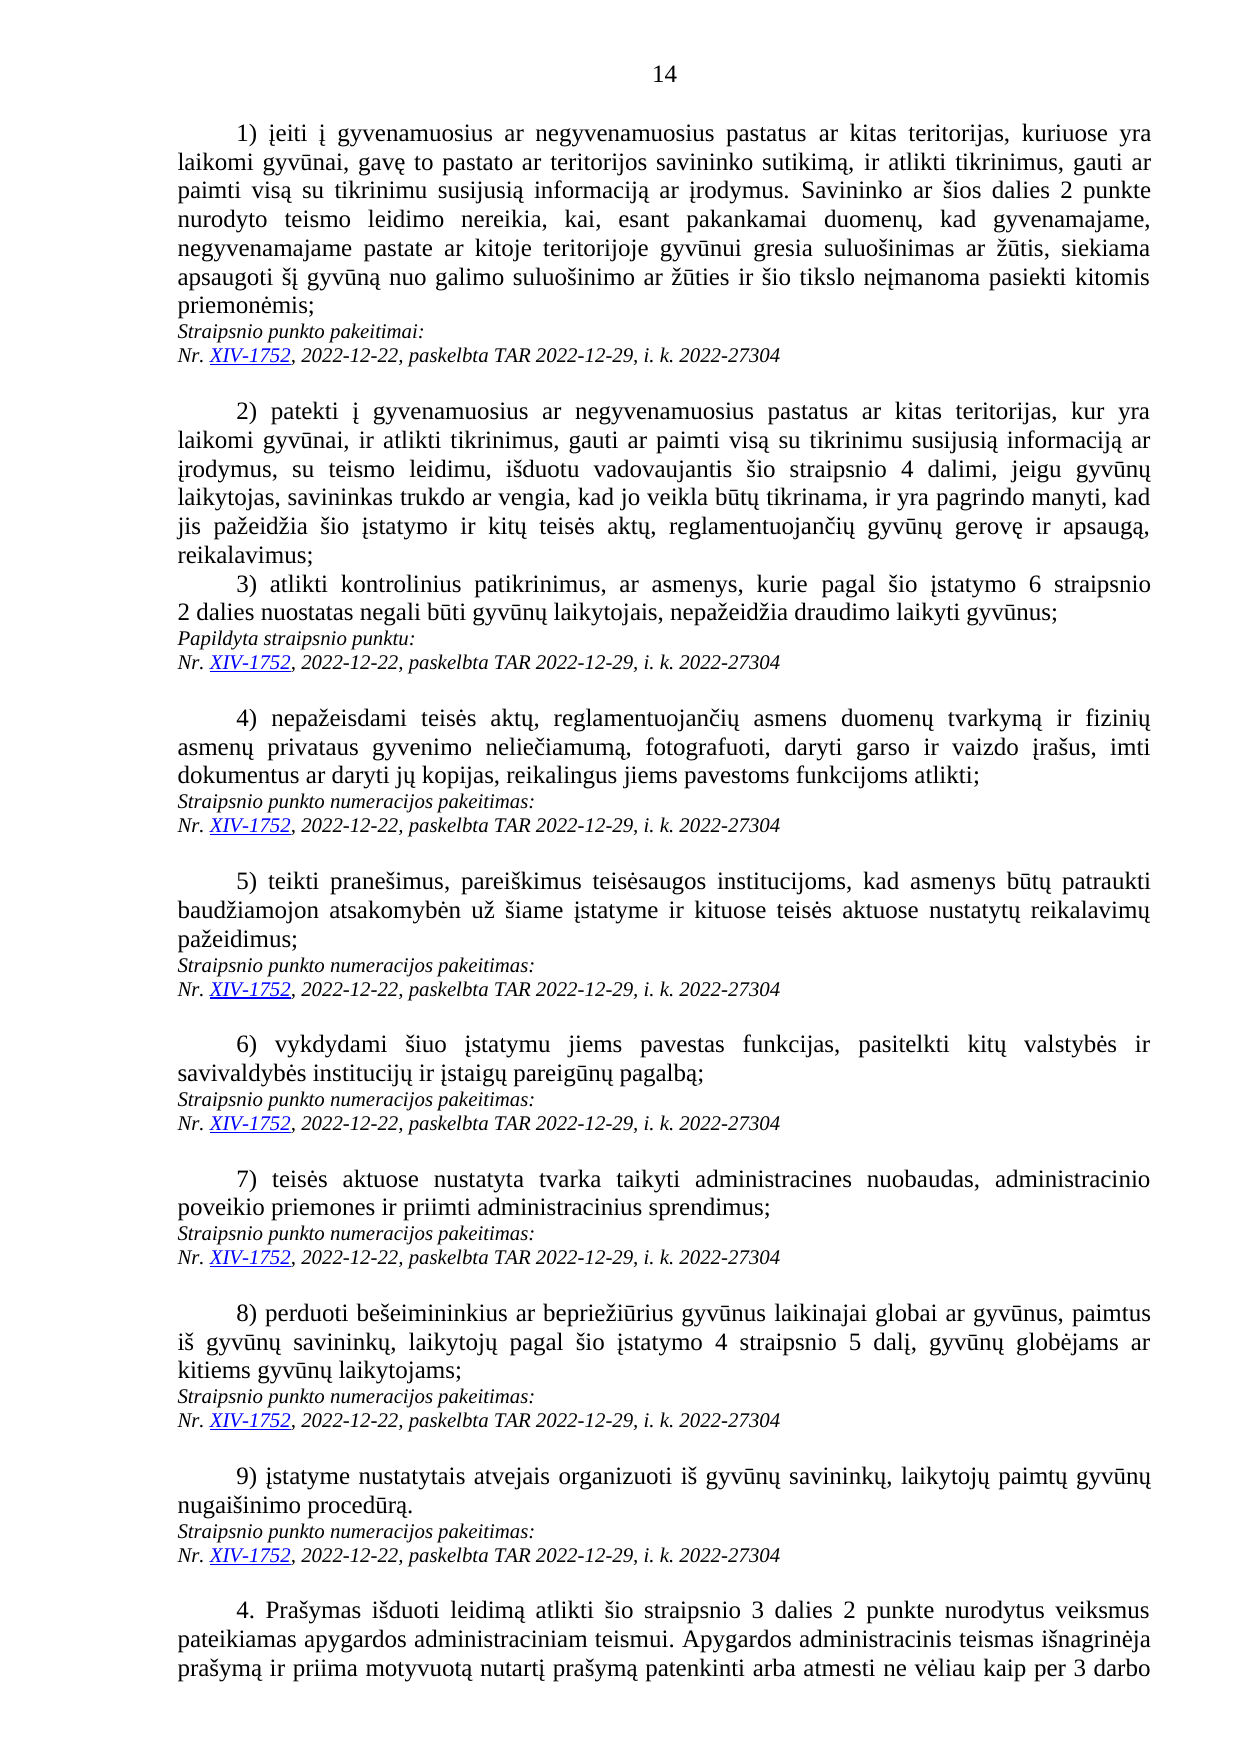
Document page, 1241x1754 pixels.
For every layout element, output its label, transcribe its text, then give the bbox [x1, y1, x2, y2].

text Nr. XIV-1752, 2022-12-22, paskelbta TAR 2022-12-29, i. k. 2022-27304 [177, 1408, 1152, 1432]
text Nr. XIV-1752, 2022-12-22, paskelbta TAR 2022-12-29, i. k. 2022-27304 [177, 1543, 1152, 1567]
text 1) įeiti į gyvenamuosius ar negyvenamuosius pastatus ar kitas teritorijas, kuriuose yra laikomi gyvūnai, gavę to pastato ar teritorijos savininko sutikimą, ir atlikti tikrinimus, gauti ar paimti visą su tikrinimu susijusią informaciją ar įrodymus. Savininko ar šios dalies 2 punkte nurodyto teismo leidimo nereikia, kai, esant pakankamai duomenų, kad gyvenamajame, negyvenamajame pastate ar kitoje teritorijoje gyvūnui gresia suluošinimas ar žūtis, siekiama apsaugoti šį gyvūną nuo galimo suluošinimo ar žūties ir šio tikslo neįmanoma pasiekti kitomis priemonėmis; [177, 118, 1152, 319]
text Straipsnio punkto numeracijos pakeitimas: [177, 789, 1152, 813]
text Straipsnio punkto numeracijos pakeitimas: [177, 1384, 1152, 1408]
text 4) nepažeisdami teisės aktų, reglamentuojančių asmens duomenų tvarkymą ir fizinių asmenų privataus gyvenimo neliečiamumą, fotografuoti, daryti garso ir vaizdo įrašus, imti dokumentus ar daryti jų kopijas, reikalingus jiems pavestoms funkcijoms atlikti; [177, 703, 1152, 789]
text Straipsnio punkto numeracijos pakeitimas: [177, 1087, 1152, 1111]
text Nr. XIV-1752, 2022-12-22, paskelbta TAR 2022-12-29, i. k. 2022-27304 [177, 650, 1152, 674]
text Straipsnio punkto pakeitimai: [177, 319, 1152, 343]
text 8) perduoti bešeimininkius ar bepriežiūrius gyvūnus laikinajai globai ar gyvūnus, paimtus iš gyvūnų savininkų, laikytojų pagal šio įstatymo 4 straipsnio 5 dalį, gyvūnų globėjams ar kitiems gyvūnų laikytojams; [177, 1298, 1152, 1384]
text 2) patekti į gyvenamuosius ar negyvenamuosius pastatus ar kitas teritorijas, kur yra laikomi gyvūnai, ir atlikti tikrinimus, gauti ar paimti visą su tikrinimu susijusią informaciją ar įrodymus, su teismo leidimu, išduotu vadovaujantis šio straipsnio 4 dalimi, jeigu gyvūnų laikytojas, savininkas trukdo ar vengia, kad jo veikla būtų tikrinama, ir yra pagrindo manyti, kad jis pažeidžia šio įstatymo ir kitų teisės aktų, reglamentuojančių gyvūnų gerovę ir apsaugą, reikalavimus; [177, 396, 1152, 569]
text 6) vykdydami šiuo įstatymu jiems pavestas funkcijas, pasitelkti kitų valstybės ir savivaldybės institucijų ir įstaigų pareigūnų pagalbą; [177, 1029, 1152, 1087]
text 7) teisės aktuose nustatyta tvarka taikyti administracines nuobaudas, administracinio poveikio priemones ir priimti administracinius sprendimus; [177, 1164, 1152, 1221]
text Nr. XIV-1752, 2022-12-22, paskelbta TAR 2022-12-29, i. k. 2022-27304 [177, 343, 1152, 367]
text Straipsnio punkto numeracijos pakeitimas: [177, 1519, 1152, 1543]
text Straipsnio punkto numeracijos pakeitimas: [177, 952, 1152, 977]
text Papildyta straipsnio punktu: [177, 626, 1152, 650]
text Nr. XIV-1752, 2022-12-22, paskelbta TAR 2022-12-29, i. k. 2022-27304 [177, 977, 1152, 1001]
text Nr. XIV-1752, 2022-12-22, paskelbta TAR 2022-12-29, i. k. 2022-27304 [177, 813, 1152, 837]
text Straipsnio punkto numeracijos pakeitimas: [177, 1221, 1152, 1245]
text 4. Prašymas išduoti leidimą atlikti šio straipsnio 3 dalies 2 punkte nurodytus veiksmus pateikiamas apygardos administraciniam teismui. Apygardos administracinis teismas išnagrinėja prašymą ir priima motyvuotą nutartį prašymą patenkinti arba atmesti ne vėliau kaip per 3 darbo [177, 1596, 1152, 1682]
text Nr. XIV-1752, 2022-12-22, paskelbta TAR 2022-12-29, i. k. 2022-27304 [177, 1111, 1152, 1135]
text 3) atlikti kontrolinius patikrinimus, ar asmenys, kurie pagal šio įstatymo 6 straipsnio 2 dalies nuostatas negali būti gyvūnų laikytojais, nepažeidžia draudimo laikyti gyvūnus; [177, 569, 1152, 626]
text Nr. XIV-1752, 2022-12-22, paskelbta TAR 2022-12-29, i. k. 2022-27304 [177, 1245, 1152, 1269]
text 9) įstatyme nustatytais atvejais organizuoti iš gyvūnų savininkų, laikytojų paimtų gyvūnų nugaišinimo procedūrą. [177, 1461, 1152, 1519]
text 5) teikti pranešimus, pareiškimus teisėsaugos institucijoms, kad asmenys būtų patraukti baudžiamojon atsakomybėn už šiame įstatyme ir kituose teisės aktuose nustatytų reikalavimų pažeidimus; [177, 866, 1152, 952]
